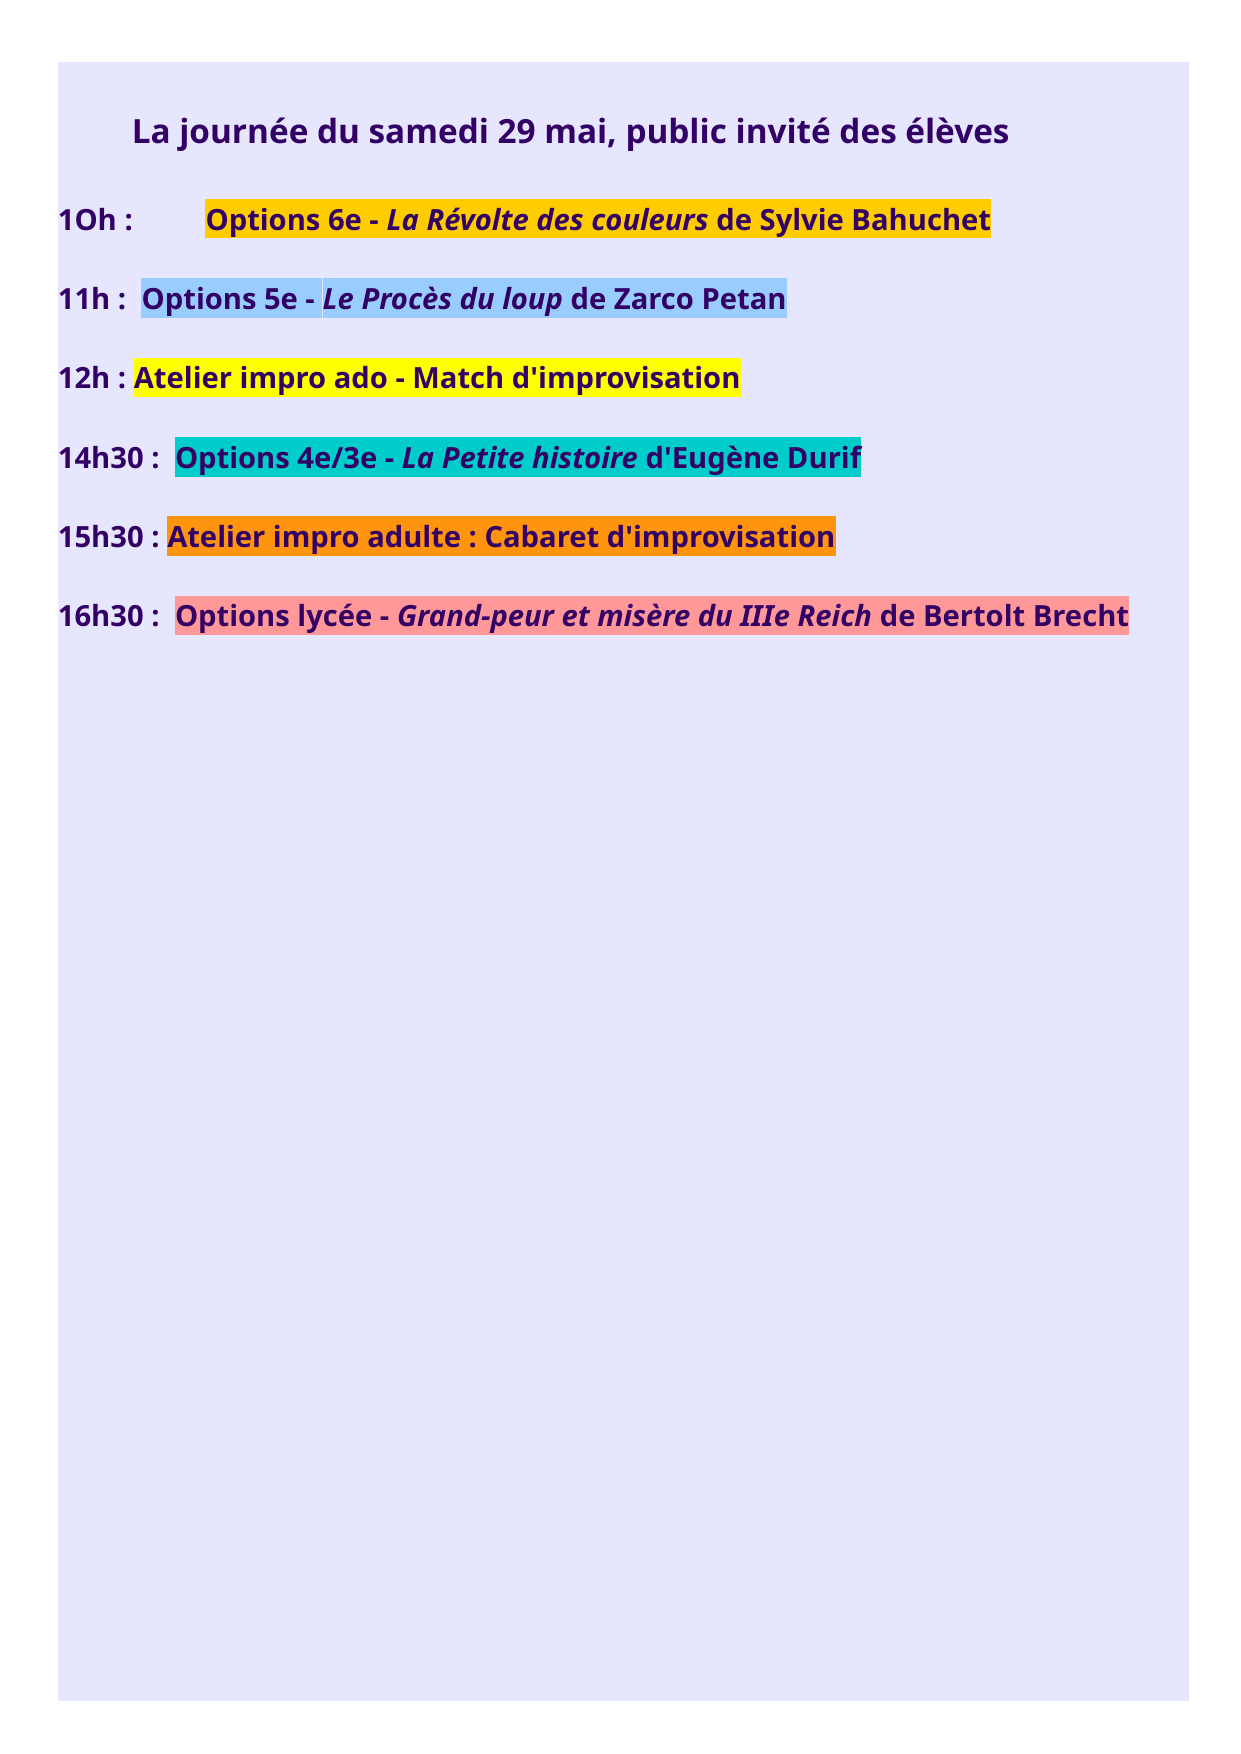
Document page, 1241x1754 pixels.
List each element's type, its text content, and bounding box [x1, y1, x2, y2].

text La journée du samedi 29 mai, public invité des élèves [58, 108, 1189, 153]
text 1Oh : Options 6e - La Révolte des couleurs de Sylvie Bahuchet [58, 199, 1189, 238]
text 14h30 : Options 4e/3e - La Petite histoire d'Eugène Durif [58, 437, 1189, 477]
text 11h : Options 5e - Le Procès du loup de Zarco Petan [58, 278, 1189, 318]
text 15h30 : Atelier impro adulte : Cabaret d'improvisation [58, 516, 1189, 556]
text 16h30 : Options lycée - Grand-peur et misère du IIIe Reich de Bertolt Brecht [58, 596, 1189, 635]
text 12h : Atelier impro ado - Match d'improvisation [58, 357, 1189, 397]
